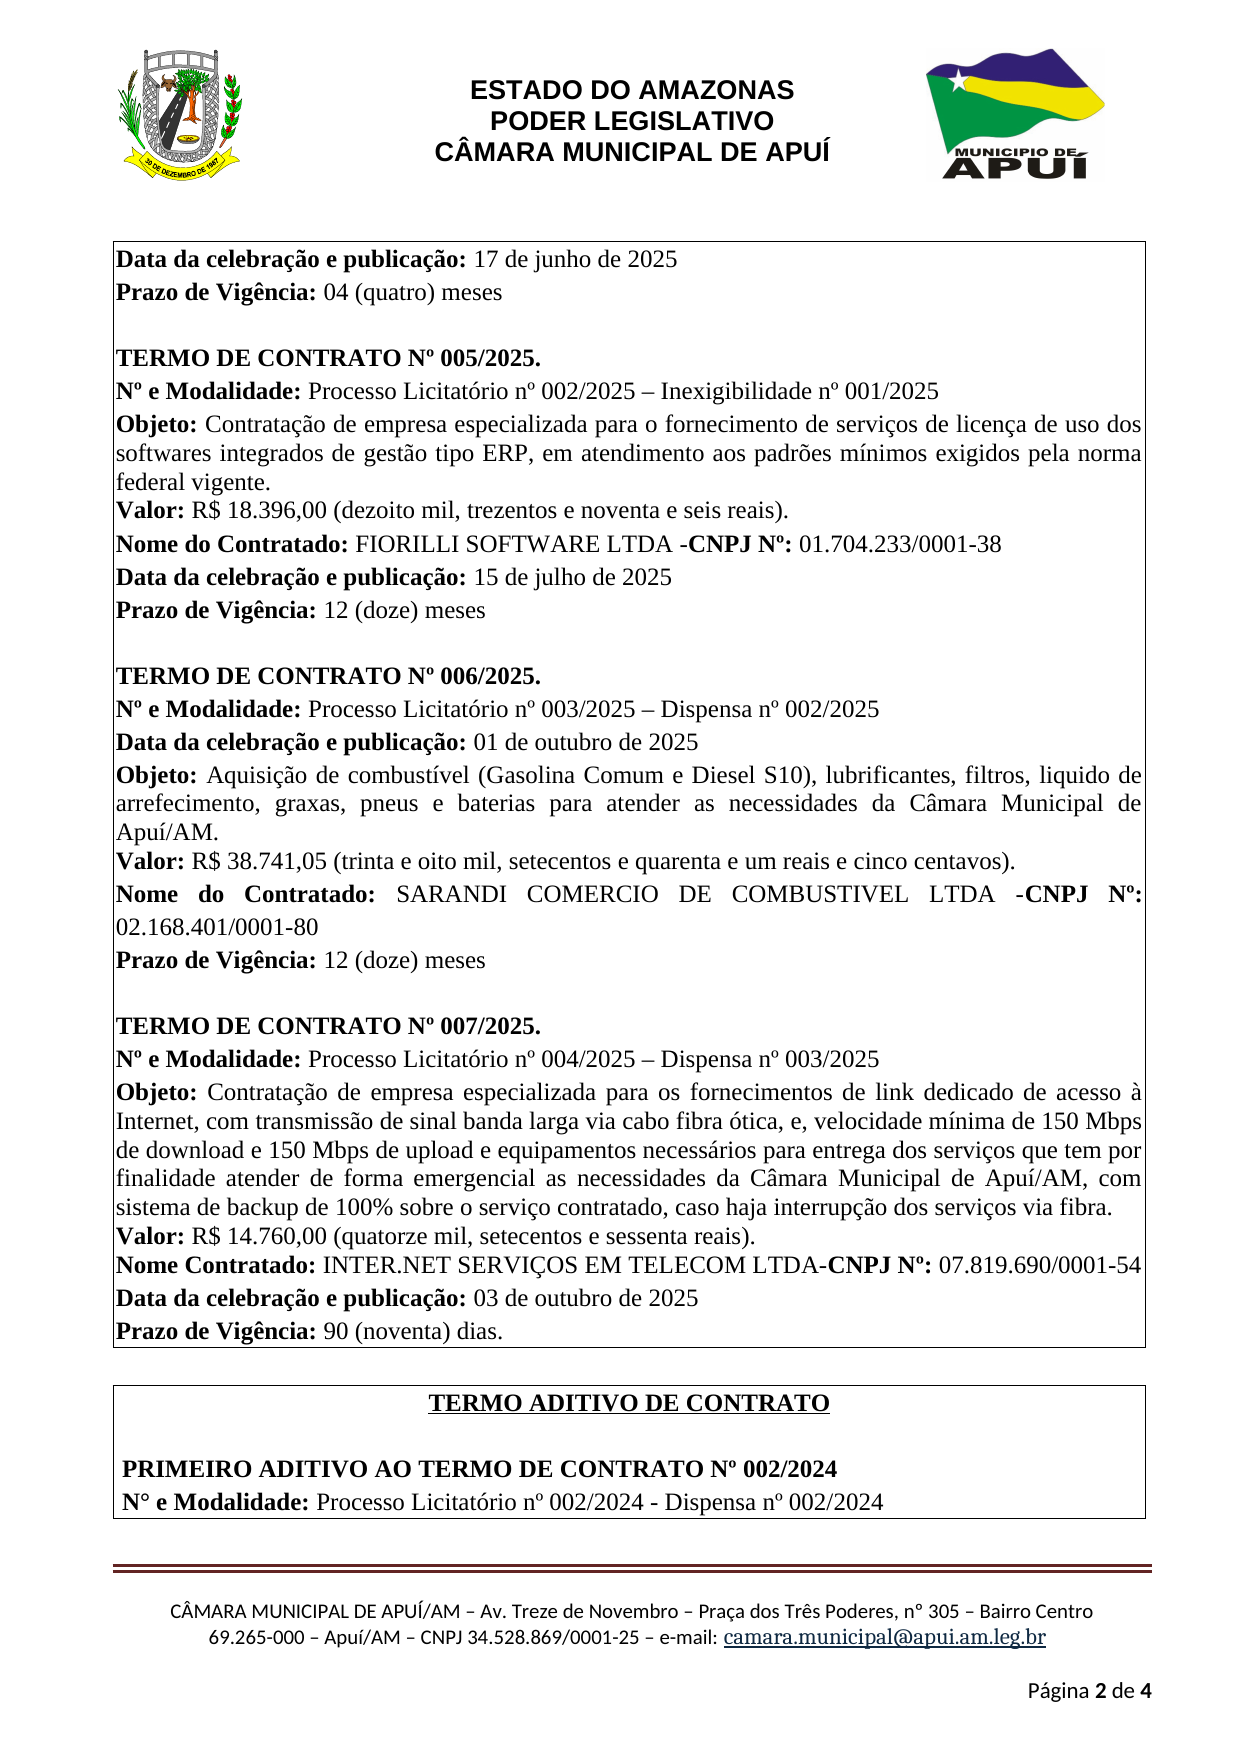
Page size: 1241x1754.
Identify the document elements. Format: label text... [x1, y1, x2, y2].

text Prazo de Vigência: 04 (quatro) meses [114, 274, 1145, 306]
text Nome Contratado: INTER.NET SERVIÇOS EM TELECOM LTDA-CNPJ Nº: 07.819.690/0001-54 [114, 1247, 1145, 1278]
text Prazo de Vigência: 12 (doze) meses [114, 592, 1145, 623]
text Data da celebração e publicação: 15 de julho de 2025 [114, 558, 1145, 590]
text TERMO DE CONTRATO Nº 006/2025. [114, 658, 1145, 689]
text Nome do Contratado: FIORILLI SOFTWARE LTDA -CNPJ Nº: 01.704.233/0001-38 [114, 526, 1145, 557]
text Nº e Modalidade: Processo Licitatório nº 003/2025 – Dispensa nº 002/2025 [114, 691, 1145, 722]
text Prazo de Vigência: 12 (doze) meses [114, 942, 1145, 974]
text Data da celebração e publicação: 01 de outubro de 2025 [114, 724, 1145, 756]
text Objeto: Contratação de empresa especializada para o fornecimento de serviços de licença de uso dos softwares integrados de gestão tipo ERP, em atendimento aos padrões mínimos exigidos pela norma federal vigente. [114, 406, 1145, 492]
text Valor: R$ 18.396,00 (dezoito mil, trezentos e noventa e seis reais). [114, 492, 1145, 524]
text Nº e Modalidade: Processo Licitatório nº 002/2025 – Inexigibilidade nº 001/2025 [114, 373, 1145, 405]
text Objeto: Contratação de empresa especializada para os fornecimentos de link dedicado de acesso à Internet, com transmissão de sinal banda larga via cabo fibra ótica, e, velocidade mínima de 150 Mbps de download e 150 Mbps de upload e equipamentos necessários para entrega dos serviços que tem por finalidade atender de forma emergencial as necessidades da Câmara Municipal de Apuí/AM, com sistema de backup de 100% sobre o serviço contratado, caso haja interrupção dos serviços via fibra. [114, 1074, 1145, 1218]
text N° e Modalidade: Processo Licitatório nº 002/2024 - Dispensa nº 002/2024 [114, 1484, 1145, 1518]
text TERMO DE CONTRATO Nº 005/2025. [114, 340, 1145, 372]
text Valor: R$ 38.741,05 (trinta e oito mil, setecentos e quarenta e um reais e cinco centavos). [114, 843, 1145, 875]
text TERMO ADITIVO DE CONTRATO [114, 1386, 1145, 1417]
text Valor: R$ 14.760,00 (quatorze mil, setecentos e sessenta reais). [114, 1218, 1145, 1247]
text TERMO DE CONTRATO Nº 007/2025. [114, 1008, 1145, 1040]
text PRIMEIRO ADITIVO AO TERMO DE CONTRATO Nº 002/2024 [114, 1451, 1145, 1483]
text Data da celebração e publicação: 03 de outubro de 2025 [114, 1279, 1145, 1311]
text Objeto: Aquisição de combustível (Gasolina Comum e Diesel S10), lubrificantes, filtros, liquido de arrefecimento, graxas, pneus e baterias para atender as necessidades da Câmara Municipal de Apuí/AM. [114, 757, 1145, 843]
text Nome do Contratado: SARANDI COMERCIO DE COMBUSTIVEL LTDA -CNPJ Nº: 02.168.401/0001-80 [114, 876, 1145, 941]
text Data da celebração e publicação: 17 de junho de 2025 [114, 242, 1145, 273]
text Nº e Modalidade: Processo Licitatório nº 004/2025 – Dispensa nº 003/2025 [114, 1041, 1145, 1073]
text Prazo de Vigência: 90 (noventa) dias. [114, 1313, 1145, 1347]
